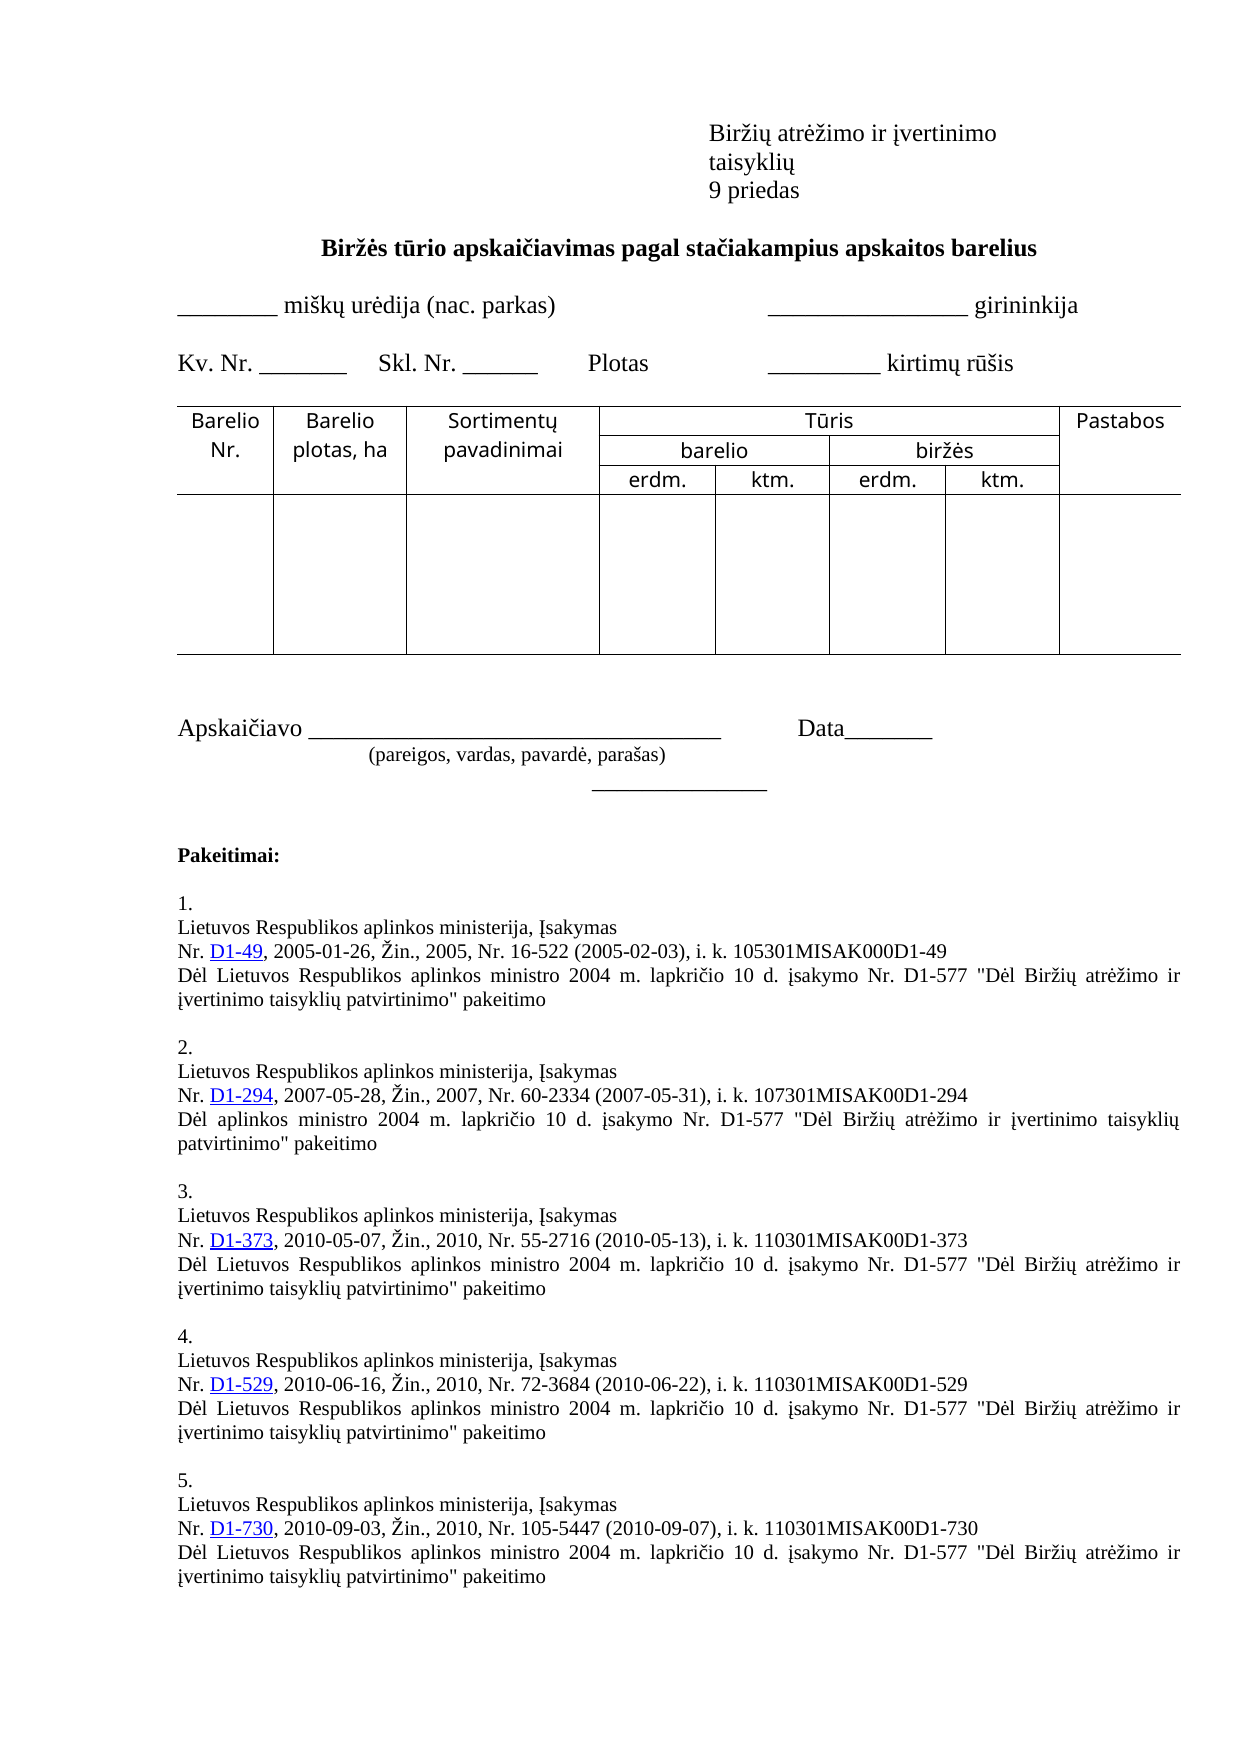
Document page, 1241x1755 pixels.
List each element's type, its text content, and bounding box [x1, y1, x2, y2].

text Apskaičiavo _________________________________ Data_______ [177, 713, 1181, 742]
table_cell [716, 495, 829, 654]
text Dėl Lietuvos Respublikos aplinkos ministro 2004 m. lapkričio 10 d. įsakymo Nr. D1-577 "Dėl Biržių atrėžimo ir įvertinimo taisyklių patvirtinimo" pakeitimo [177, 1540, 1181, 1588]
table_cell ktm. [946, 466, 1059, 494]
text Dėl Lietuvos Respublikos aplinkos ministro 2004 m. lapkričio 10 d. įsakymo Nr. D1-577 "Dėl Biržių atrėžimo ir įvertinimo taisyklių patvirtinimo" pakeitimo [177, 1252, 1181, 1300]
text Lietuvos Respublikos aplinkos ministerija, Įsakymas [177, 1203, 1181, 1227]
table_cell [946, 495, 1059, 654]
text 2. [177, 1035, 1181, 1059]
table_cell [177, 495, 273, 654]
text Biržių atrėžimo ir įvertinimo [709, 118, 1181, 147]
text 1. [177, 891, 1181, 915]
text Lietuvos Respublikos aplinkos ministerija, Įsakymas [177, 1059, 1181, 1083]
text ________ miškų urėdija (nac. parkas) ________________ girininkija [177, 291, 1181, 319]
table_header Pastabos [1060, 407, 1181, 494]
text 4. [177, 1324, 1181, 1348]
text Biržės tūrio apskaičiavimas pagal stačiakampius apskaitos barelius [177, 233, 1181, 262]
text Nr. D1-529, 2010-06-16, Žin., 2010, Nr. 72-3684 (2010-06-22), i. k. 110301MISAK00D1-529 [177, 1372, 1181, 1396]
text Lietuvos Respublikos aplinkos ministerija, Įsakymas [177, 1348, 1181, 1372]
text ______________ [177, 766, 1181, 794]
text Nr. D1-373, 2010-05-07, Žin., 2010, Nr. 55-2716 (2010-05-13), i. k. 110301MISAK00D1-373 [177, 1227, 1181, 1252]
table_cell [830, 495, 945, 654]
table_cell [1060, 495, 1181, 654]
text Dėl aplinkos ministro 2004 m. lapkričio 10 d. įsakymo Nr. D1-577 "Dėl Biržių atrėžimo ir įvertinimo taisyklių patvirtinimo" pakeitimo [177, 1107, 1181, 1155]
text Lietuvos Respublikos aplinkos ministerija, Įsakymas [177, 915, 1181, 939]
text Lietuvos Respublikos aplinkos ministerija, Įsakymas [177, 1492, 1181, 1516]
table_cell [407, 495, 599, 654]
text Nr. D1-730, 2010-09-03, Žin., 2010, Nr. 105-5447 (2010-09-07), i. k. 110301MISAK00D1-730 [177, 1516, 1181, 1540]
text Dėl Lietuvos Respublikos aplinkos ministro 2004 m. lapkričio 10 d. įsakymo Nr. D1-577 "Dėl Biržių atrėžimo ir įvertinimo taisyklių patvirtinimo" pakeitimo [177, 1396, 1181, 1444]
table_cell erdm. [600, 466, 715, 494]
text Kv. Nr. _______ Skl. Nr. ______ Plotas _________ kirtimų rūšis [177, 348, 1181, 377]
table_header Tūris [600, 407, 1059, 435]
text (pareigos, vardas, pavardė, parašas) [177, 742, 1181, 766]
table_cell [274, 495, 406, 654]
table_cell barelio [600, 436, 829, 464]
text Nr. D1-49, 2005-01-26, Žin., 2005, Nr. 16-522 (2005-02-03), i. k. 105301MISAK000D1-49 [177, 939, 1181, 963]
table_header Barelio plotas, ha [274, 407, 406, 494]
text Dėl Lietuvos Respublikos aplinkos ministro 2004 m. lapkričio 10 d. įsakymo Nr. D1-577 "Dėl Biržių atrėžimo ir įvertinimo taisyklių patvirtinimo" pakeitimo [177, 963, 1181, 1011]
text Pakeitimai: [177, 842, 1181, 867]
text 5. [177, 1468, 1181, 1492]
table_cell biržės [830, 436, 1059, 464]
table_cell ktm. [716, 466, 829, 494]
text 9 priedas [177, 176, 1181, 204]
table_header Barelio Nr. [177, 407, 273, 494]
table_cell [600, 495, 715, 654]
text 3. [177, 1179, 1181, 1203]
table_cell erdm. [830, 466, 945, 494]
text Nr. D1-294, 2007-05-28, Žin., 2007, Nr. 60-2334 (2007-05-31), i. k. 107301MISAK00D1-294 [177, 1083, 1181, 1107]
text taisyklių [177, 147, 1181, 176]
table_header Sortimentų pavadinimai [407, 407, 599, 494]
